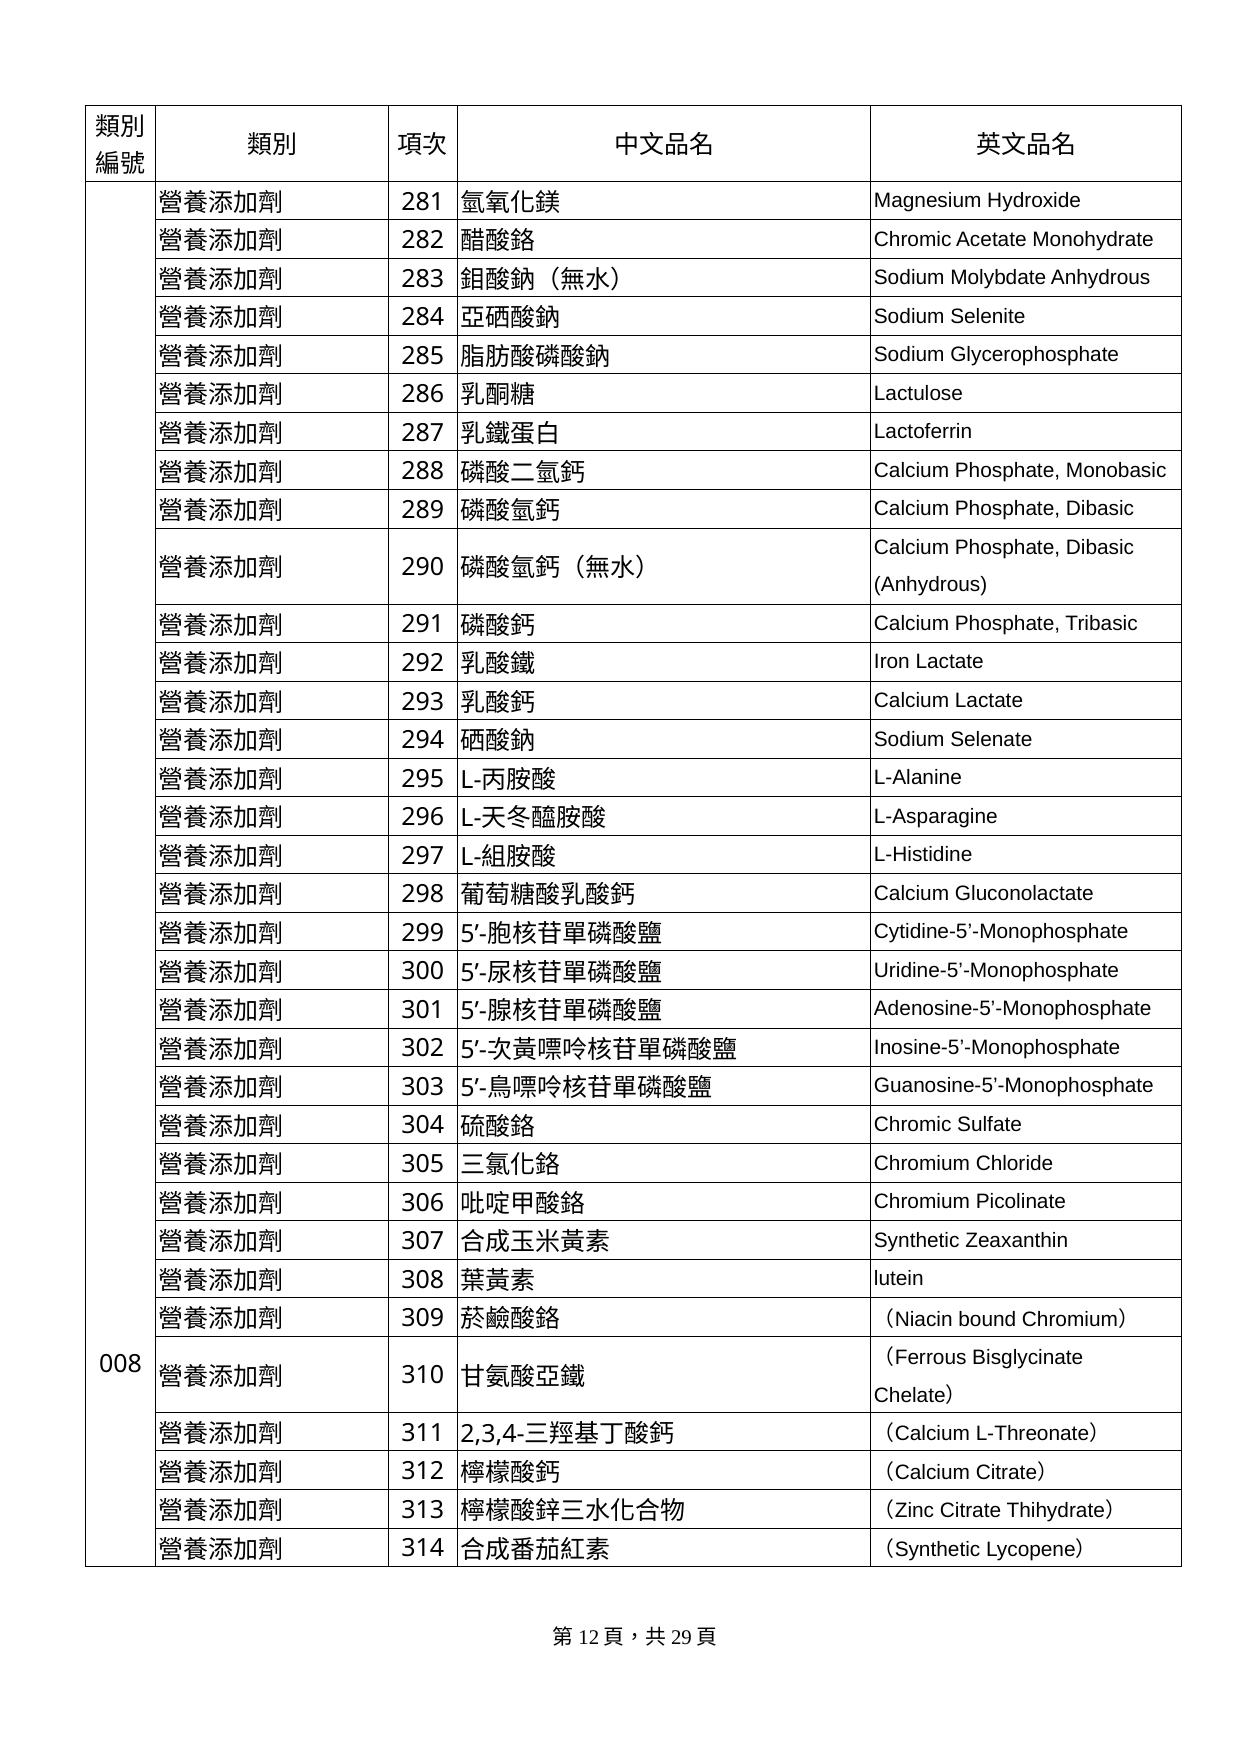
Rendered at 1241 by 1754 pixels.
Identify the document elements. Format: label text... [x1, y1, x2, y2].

table_cell Adenosine-5’-Monophosphate [871, 990, 1181, 1027]
table_cell 297 [389, 836, 457, 873]
table_cell 5’-腺核苷單磷酸鹽 [458, 990, 870, 1027]
table_cell Chromic Sulfate [871, 1106, 1181, 1143]
table_cell 營養添加劑 [156, 297, 388, 335]
table_cell 醋酸鉻 [458, 220, 870, 258]
table_cell 5’-尿核苷單磷酸鹽 [458, 951, 870, 989]
table_cell L-Alanine [871, 759, 1181, 796]
table_cell （Calcium Citrate） [871, 1451, 1181, 1489]
table_header 類別編號 [86, 106, 155, 181]
table_cell 營養添加劑 [156, 990, 388, 1027]
table_cell 293 [389, 682, 457, 719]
table_cell 硒酸鈉 [458, 720, 870, 758]
table_cell Calcium Phosphate, Tribasic [871, 605, 1181, 642]
table_cell 296 [389, 797, 457, 835]
table_cell 281 [389, 182, 457, 219]
table_cell 310 [389, 1337, 457, 1412]
table_cell Calcium Phosphate, Monobasic [871, 451, 1181, 489]
table_cell 營養添加劑 [156, 259, 388, 296]
table_cell 008 [86, 182, 155, 1566]
table_cell 營養添加劑 [156, 1451, 388, 1489]
table_cell 合成番茄紅素 [458, 1529, 870, 1566]
table_cell Sodium Selenate [871, 720, 1181, 758]
table_cell 乳鐵蛋白 [458, 413, 870, 450]
table_cell 300 [389, 951, 457, 989]
table_cell 營養添加劑 [156, 913, 388, 950]
table_cell 合成玉米黃素 [458, 1221, 870, 1259]
table_cell 304 [389, 1106, 457, 1143]
table_cell 305 [389, 1144, 457, 1182]
table_cell 三氯化鉻 [458, 1144, 870, 1182]
table_header 英文品名 [871, 106, 1181, 181]
table_cell 營養添加劑 [156, 1067, 388, 1104]
table_cell 乳酸鈣 [458, 682, 870, 719]
table_cell Chromic Acetate Monohydrate [871, 220, 1181, 258]
table_cell 氫氧化鎂 [458, 182, 870, 219]
table_cell Inosine-5’-Monophosphate [871, 1029, 1181, 1066]
table_cell 營養添加劑 [156, 451, 388, 489]
table_cell 308 [389, 1260, 457, 1297]
table_cell Sodium Molybdate Anhydrous [871, 259, 1181, 296]
table_cell 營養添加劑 [156, 720, 388, 758]
table_cell 292 [389, 643, 457, 681]
table_cell 303 [389, 1067, 457, 1104]
table_cell 312 [389, 1451, 457, 1489]
table_cell 營養添加劑 [156, 336, 388, 373]
table_cell 301 [389, 990, 457, 1027]
table_cell L-Asparagine [871, 797, 1181, 835]
table_cell 309 [389, 1298, 457, 1336]
table_cell Chromium Chloride [871, 1144, 1181, 1182]
table_cell 313 [389, 1490, 457, 1527]
table_cell （Zinc Citrate Thihydrate） [871, 1490, 1181, 1527]
table_cell 284 [389, 297, 457, 335]
table_cell 5’-胞核苷單磷酸鹽 [458, 913, 870, 950]
table_cell 營養添加劑 [156, 874, 388, 912]
table_cell 294 [389, 720, 457, 758]
table_cell Uridine-5’-Monophosphate [871, 951, 1181, 989]
table_cell Sodium Glycerophosphate [871, 336, 1181, 373]
table_cell lutein [871, 1260, 1181, 1297]
table_cell L-組胺酸 [458, 836, 870, 873]
table_cell 302 [389, 1029, 457, 1066]
table_cell 營養添加劑 [156, 1337, 388, 1412]
table_cell 硫酸鉻 [458, 1106, 870, 1143]
table_cell 營養添加劑 [156, 836, 388, 873]
table_cell （Niacin bound Chromium） [871, 1298, 1181, 1336]
table_cell L-丙胺酸 [458, 759, 870, 796]
table_cell 檸檬酸鋅三水化合物 [458, 1490, 870, 1527]
table_cell Calcium Gluconolactate [871, 874, 1181, 912]
table_cell 吡啶甲酸鉻 [458, 1183, 870, 1220]
table_cell 磷酸鈣 [458, 605, 870, 642]
table_cell 營養添加劑 [156, 797, 388, 835]
table_cell 營養添加劑 [156, 182, 388, 219]
table_cell 營養添加劑 [156, 1260, 388, 1297]
table_cell 2,3,4-三羥基丁酸鈣 [458, 1413, 870, 1450]
table_cell 營養添加劑 [156, 490, 388, 527]
table_cell 營養添加劑 [156, 413, 388, 450]
table_cell 314 [389, 1529, 457, 1566]
table_cell 營養添加劑 [156, 605, 388, 642]
table_cell Guanosine-5’-Monophosphate [871, 1067, 1181, 1104]
table_cell 營養添加劑 [156, 643, 388, 681]
table_cell 磷酸氫鈣 [458, 490, 870, 527]
table_cell 脂肪酸磷酸鈉 [458, 336, 870, 373]
table_cell 磷酸二氫鈣 [458, 451, 870, 489]
table_cell （Synthetic Lycopene） [871, 1529, 1181, 1566]
table_cell 290 [389, 529, 457, 603]
table_cell 298 [389, 874, 457, 912]
table_cell 營養添加劑 [156, 374, 388, 412]
table_cell 營養添加劑 [156, 1106, 388, 1143]
table_cell 288 [389, 451, 457, 489]
table_cell （Calcium L-Threonate） [871, 1413, 1181, 1450]
table_cell 285 [389, 336, 457, 373]
table_cell 306 [389, 1183, 457, 1220]
table_cell 檸檬酸鈣 [458, 1451, 870, 1489]
table_cell 營養添加劑 [156, 1144, 388, 1182]
table_cell L-天冬醯胺酸 [458, 797, 870, 835]
table_header 項次 [389, 106, 457, 181]
table_header 類別 [156, 106, 388, 181]
table_cell 磷酸氫鈣（無水） [458, 529, 870, 603]
table_cell 乳酸鐵 [458, 643, 870, 681]
table_cell 287 [389, 413, 457, 450]
table_cell 營養添加劑 [156, 951, 388, 989]
table_cell 營養添加劑 [156, 220, 388, 258]
table_cell 299 [389, 913, 457, 950]
table_cell 283 [389, 259, 457, 296]
table_cell Calcium Lactate [871, 682, 1181, 719]
table_cell Magnesium Hydroxide [871, 182, 1181, 219]
table_cell Lactulose [871, 374, 1181, 412]
table_cell 營養添加劑 [156, 1413, 388, 1450]
table_cell 乳酮糖 [458, 374, 870, 412]
table_cell 營養添加劑 [156, 1221, 388, 1259]
table_cell Lactoferrin [871, 413, 1181, 450]
table_cell 282 [389, 220, 457, 258]
table_cell Cytidine-5’-Monophosphate [871, 913, 1181, 950]
table_cell Calcium Phosphate, Dibasic [871, 490, 1181, 527]
table_cell 亞硒酸鈉 [458, 297, 870, 335]
table_cell 菸鹼酸鉻 [458, 1298, 870, 1336]
table_cell Synthetic Zeaxanthin [871, 1221, 1181, 1259]
table_cell 葡萄糖酸乳酸鈣 [458, 874, 870, 912]
table_cell 營養添加劑 [156, 682, 388, 719]
table_cell 營養添加劑 [156, 1298, 388, 1336]
table_cell 鉬酸鈉（無水） [458, 259, 870, 296]
table_cell 307 [389, 1221, 457, 1259]
table_cell Chromium Picolinate [871, 1183, 1181, 1220]
table_cell 營養添加劑 [156, 759, 388, 796]
table_cell 甘氨酸亞鐵 [458, 1337, 870, 1412]
table_cell 營養添加劑 [156, 1183, 388, 1220]
table_cell 311 [389, 1413, 457, 1450]
table_cell Sodium Selenite [871, 297, 1181, 335]
table_cell 286 [389, 374, 457, 412]
table_cell 5’-鳥嘌呤核苷單磷酸鹽 [458, 1067, 870, 1104]
table_header 中文品名 [458, 106, 870, 181]
table_cell 291 [389, 605, 457, 642]
table_cell 葉黃素 [458, 1260, 870, 1297]
table_cell 營養添加劑 [156, 1529, 388, 1566]
table_cell 營養添加劑 [156, 1029, 388, 1066]
table_cell 營養添加劑 [156, 529, 388, 603]
table_cell 5’-次黃嘌呤核苷單磷酸鹽 [458, 1029, 870, 1066]
table_cell Iron Lactate [871, 643, 1181, 681]
table_cell 295 [389, 759, 457, 796]
table_cell L-Histidine [871, 836, 1181, 873]
table_cell Calcium Phosphate, Dibasic (Anhydrous) [871, 529, 1181, 603]
table_cell 289 [389, 490, 457, 527]
table_cell 營養添加劑 [156, 1490, 388, 1527]
table_cell （Ferrous Bisglycinate Chelate） [871, 1337, 1181, 1412]
